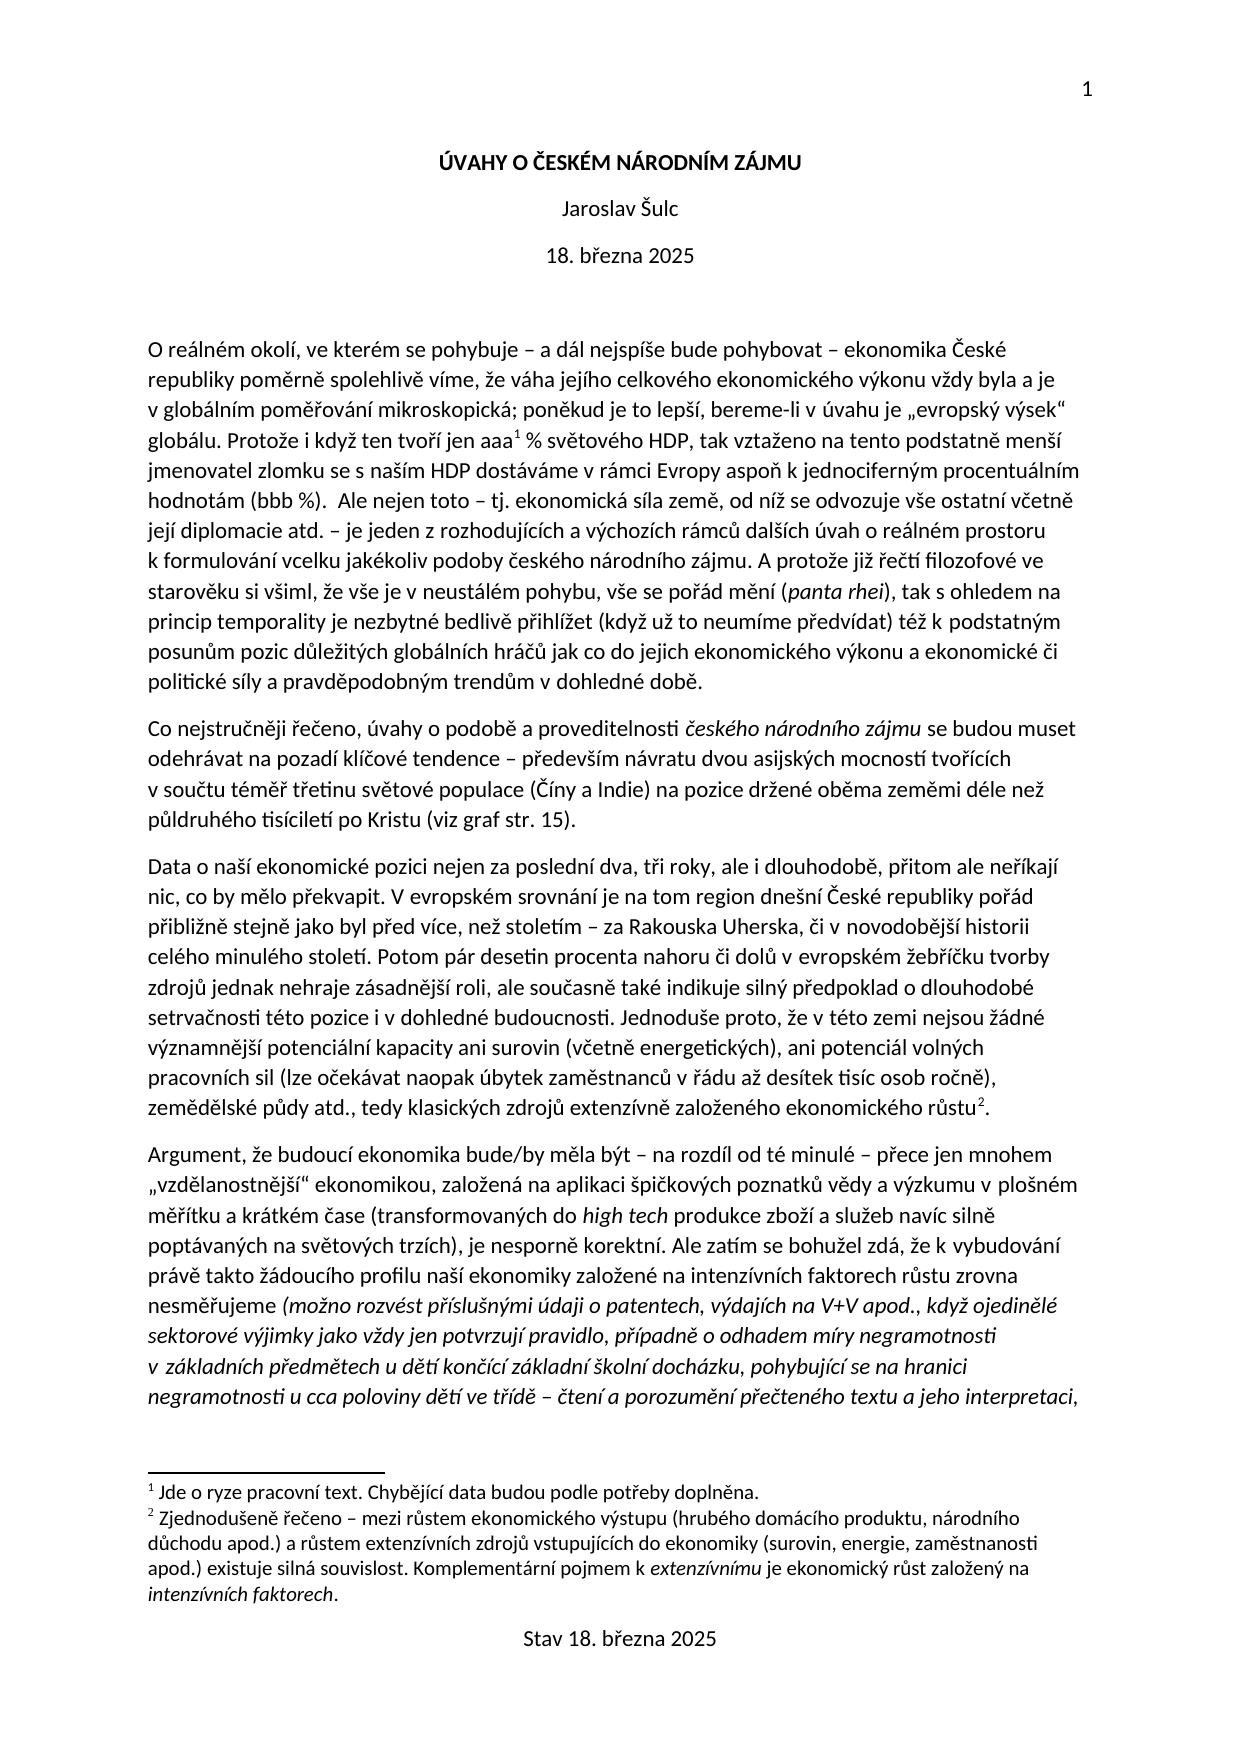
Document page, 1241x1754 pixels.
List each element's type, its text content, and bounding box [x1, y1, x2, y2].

text Zjednodušeně řečeno – mezi růstem ekonomického výstupu (hrubého domácího produktu, národního důchodu apod.) a růstem extenzívních zdrojů vstupujících do ekonomiky (surovin, energie, zaměstnanosti apod.) existuje silná souvislost. Komplementární pojmem k extenzívnímu je ekonomický růst založený na intenzívních faktorech. [148, 1505, 1093, 1606]
text 18. března 2025 [148, 241, 1093, 269]
text O reálném okolí, ve kterém se pohybuje – a dál nejspíše bude pohybovat – ekonomika České republiky poměrně spolehlivě víme, že váha jejího celkového ekonomického výkonu vždy byla a je v globálním poměřování mikroskopická; poněkud je to lepší, bereme-li v úvahu je „evropský výsek“ globálu. Protože i když ten tvoří jen aaa % světového HDP, tak vztaženo na tento podstatně menší jmenovatel zlomku se s naším HDP dostáváme v rámci Evropy aspoň k jednociferným procentuálním hodnotám (bbb %). Ale nejen toto – tj. ekonomická síla země, od níž se odvozuje vše ostatní včetně její diplomacie atd. – je jeden z rozhodujících a výchozích rámců dalších úvah o reálném prostoru k formulování vcelku jakékoliv podoby českého národního zájmu. A protože již řečtí filozofové ve starověku si všiml, že vše je v neustálém pohybu, vše se pořád mění (panta rhei), tak s ohledem na princip temporality je nezbytné bedlivě přihlížet (když už to neumíme předvídat) též k podstatným posunům pozic důležitých globálních hráčů jak co do jejich ekonomického výkonu a ekonomické či politické síly a pravděpodobným trendům v dohledné době. [148, 335, 1093, 695]
text ÚVAHY O ČESKÉM NÁRODNÍM ZÁJMU [148, 148, 1093, 176]
text Data o naší ekonomické pozici nejen za poslední dva, tři roky, ale i dlouhodobě, přitom ale neříkají nic, co by mělo překvapit. V evropském srovnání je na tom region dnešní České republiky pořád přibližně stejně jako byl před více, než stoletím – za Rakouska Uherska, či v novodobější historii celého minulého století. Potom pár desetin procenta nahoru či dolů v evropském žebříčku tvorby zdrojů jednak nehraje zásadnější roli, ale současně také indikuje silný předpoklad o dlouhodobé setrvačnosti této pozice i v dohledné budoucnosti. Jednoduše proto, že v této zemi nejsou žádné významnější potenciální kapacity ani surovin (včetně energetických), ani potenciál volných pracovních sil (lze očekávat naopak úbytek zaměstnanců v řádu až desítek tisíc osob ročně), zemědělské půdy atd., tedy klasických zdrojů extenzívně založeného ekonomického růstu. [148, 852, 1093, 1121]
text Co nejstručněji řečeno, úvahy o podobě a proveditelnosti českého národního zájmu se budou muset odehrávat na pozadí klíčové tendence – především návratu dvou asijských mocností tvořících v součtu téměř třetinu světové populace (Číny a Indie) na pozice držené oběma zeměmi déle než půldruhého tisíciletí po Kristu (viz graf str. 15). [148, 714, 1093, 833]
text Argument, že budoucí ekonomika bude/by měla být – na rozdíl od té minulé – přece jen mnohem „vzdělanostnější“ ekonomikou, založená na aplikaci špičkových poznatků vědy a výzkumu v plošném měřítku a krátkém čase (transformovaných do high tech produkce zboží a služeb navíc silně poptávaných na světových trzích), je nesporně korektní. Ale zatím se bohužel zdá, že k vybudování právě takto žádoucího profilu naší ekonomiky založené na intenzívních faktorech růstu zrovna nesměřujeme (možno rozvést příslušnými údaji o patentech, výdajích na V+V apod., když ojedinělé sektorové výjimky jako vždy jen potvrzují pravidlo, případně o odhadem míry negramotnosti v základních předmětech u dětí končící základní školní docházku, pohybující se na hranici negramotnosti u cca poloviny dětí ve třídě – čtení a porozumění přečteného textu a jeho interpretaci, [148, 1140, 1093, 1410]
text Jaroslav Šulc [148, 194, 1093, 222]
text Jde o ryze pracovní text. Chybějící data budou podle potřeby doplněna. [148, 1479, 1093, 1505]
